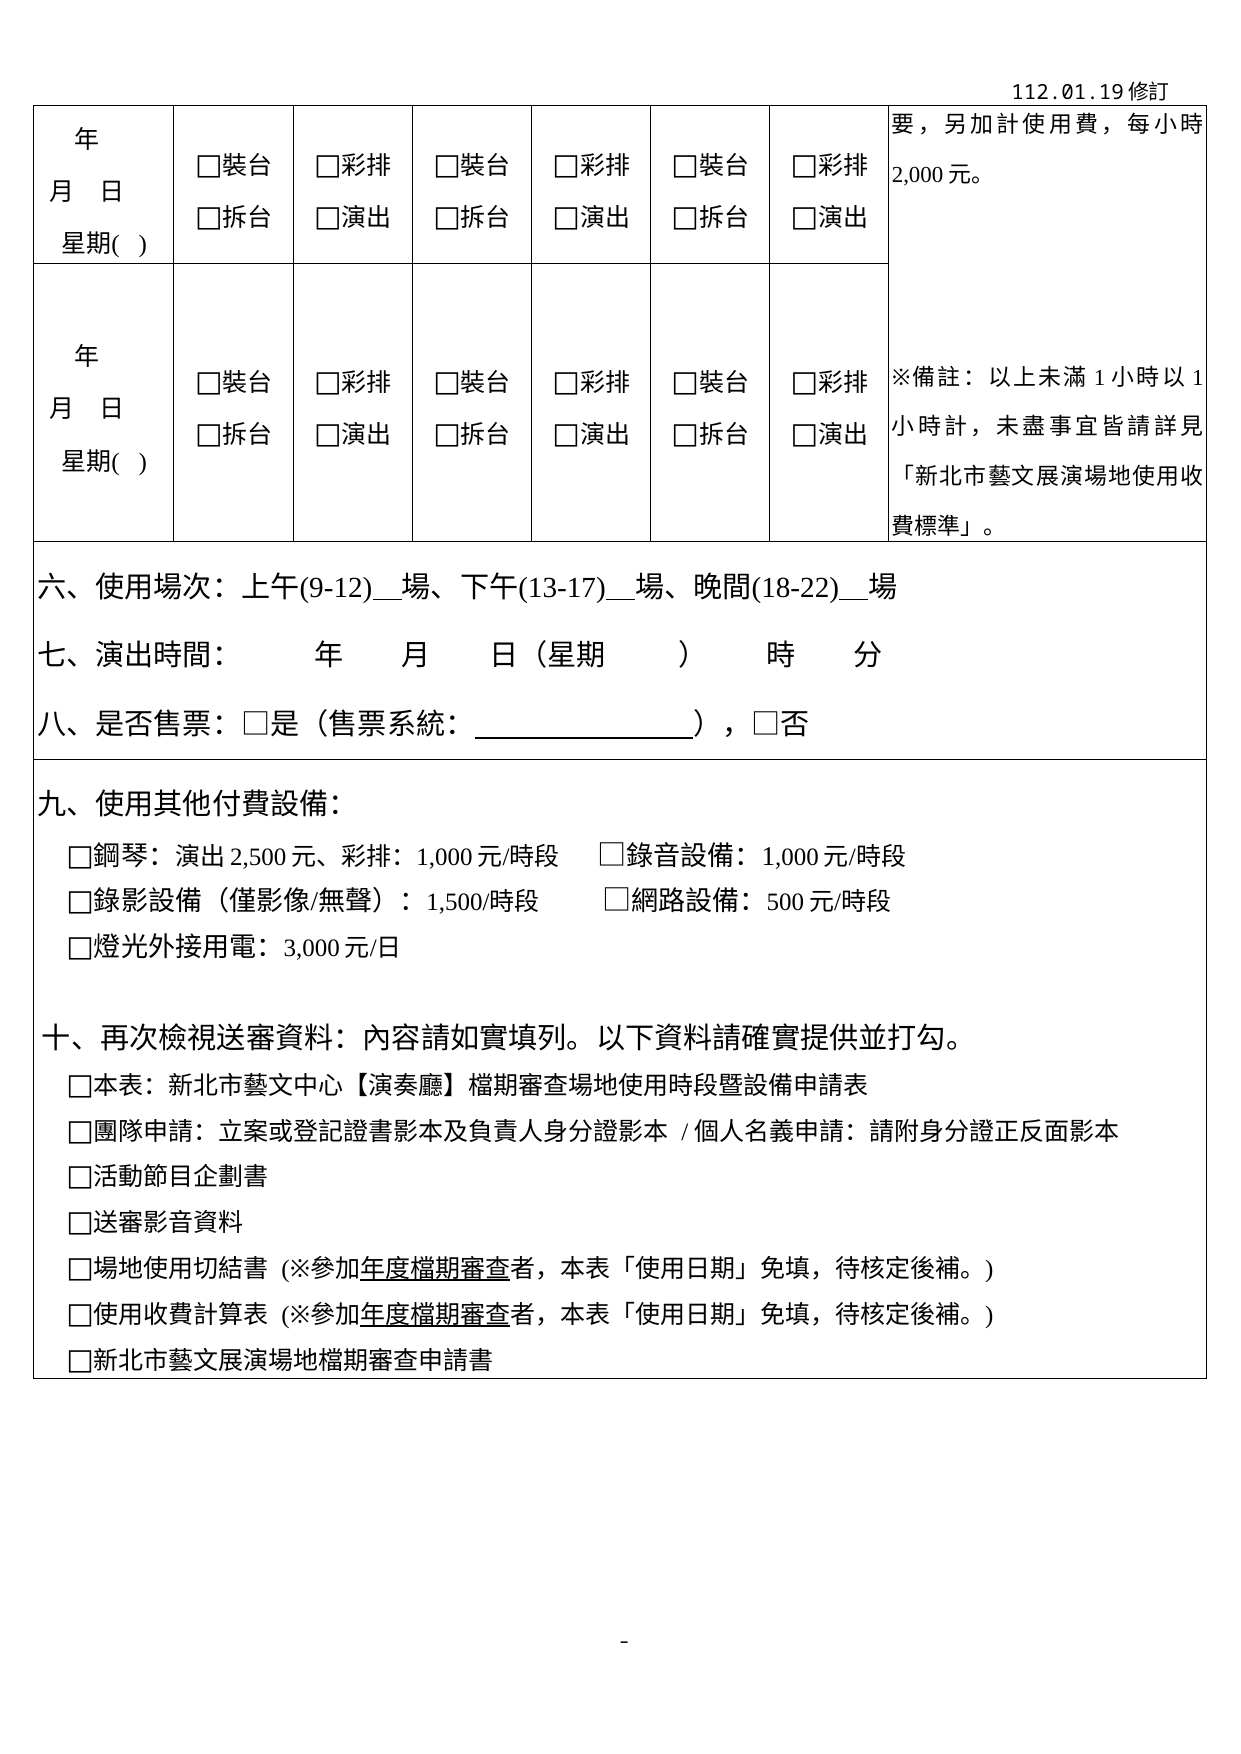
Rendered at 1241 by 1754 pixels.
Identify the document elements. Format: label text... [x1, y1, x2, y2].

table_cell □彩排 □演出 [532, 106, 650, 263]
table_cell □彩排 □演出 [770, 264, 888, 541]
table_cell □裝台 □拆台 [651, 264, 769, 541]
table_cell □裝台 □拆台 [651, 106, 769, 263]
table_cell □裝台 □拆台 [413, 106, 531, 263]
table_cell □彩排 □演出 [770, 106, 888, 263]
table_cell 九、使用其他付費設備： □鋼琴：演出2,500元、彩排：1,000元/時段 □錄音設備：1,000元/時段 □錄影設備（僅影像/無聲）：1,500/時段 □網路設備：500元/時段 □燈光外接用電：3,000元/日 十、再次檢視送審資料：內容請如實填列。以下資料請確實提供並打勾。 □本表：新北市藝文中心【演奏廳】檔期審查場地使用時段暨設備申請表 □團隊申請：立案或登記證書影本及負責人身分證影本 / 個人名義申請：請附身分證正反面影本 □活動節目企劃書 □送審影音資料 □場地使用切結書 (※參加年度檔期審查者，本表「使用日期」免填，待核定後補。) □使用收費計算表 (※參加年度檔期審查者，本表「使用日期」免填，待核定後補。) □新北市藝文展演場地檔期審查申請書 [34, 760, 1206, 1378]
table_cell 要，另加計使用費，每小時2,000元。 ※備註：以上未滿1小時以1小時計，未盡事宜皆請詳見「新北市藝文展演場地使用收費標準」。 [889, 106, 1206, 541]
table_cell □裝台 □拆台 [174, 264, 293, 541]
table_cell □裝台 □拆台 [413, 264, 531, 541]
table_cell □彩排 □演出 [532, 264, 650, 541]
table_cell 六、使用場次：上午(9-12) 場、下午(13-17) 場、晚間(18-22) 場 七、演出時間： 年 月 日（星期 ） 時 分 八、是否售票：□是（售票系統： ），□否 [34, 542, 1206, 758]
table_cell □彩排 □演出 [294, 264, 412, 541]
table_cell □彩排 □演出 [294, 106, 412, 263]
table_cell 年 月 日 星期( ) [34, 106, 173, 263]
table_cell 年 月 日 星期( ) [34, 264, 173, 541]
table_cell □裝台 □拆台 [174, 106, 293, 263]
